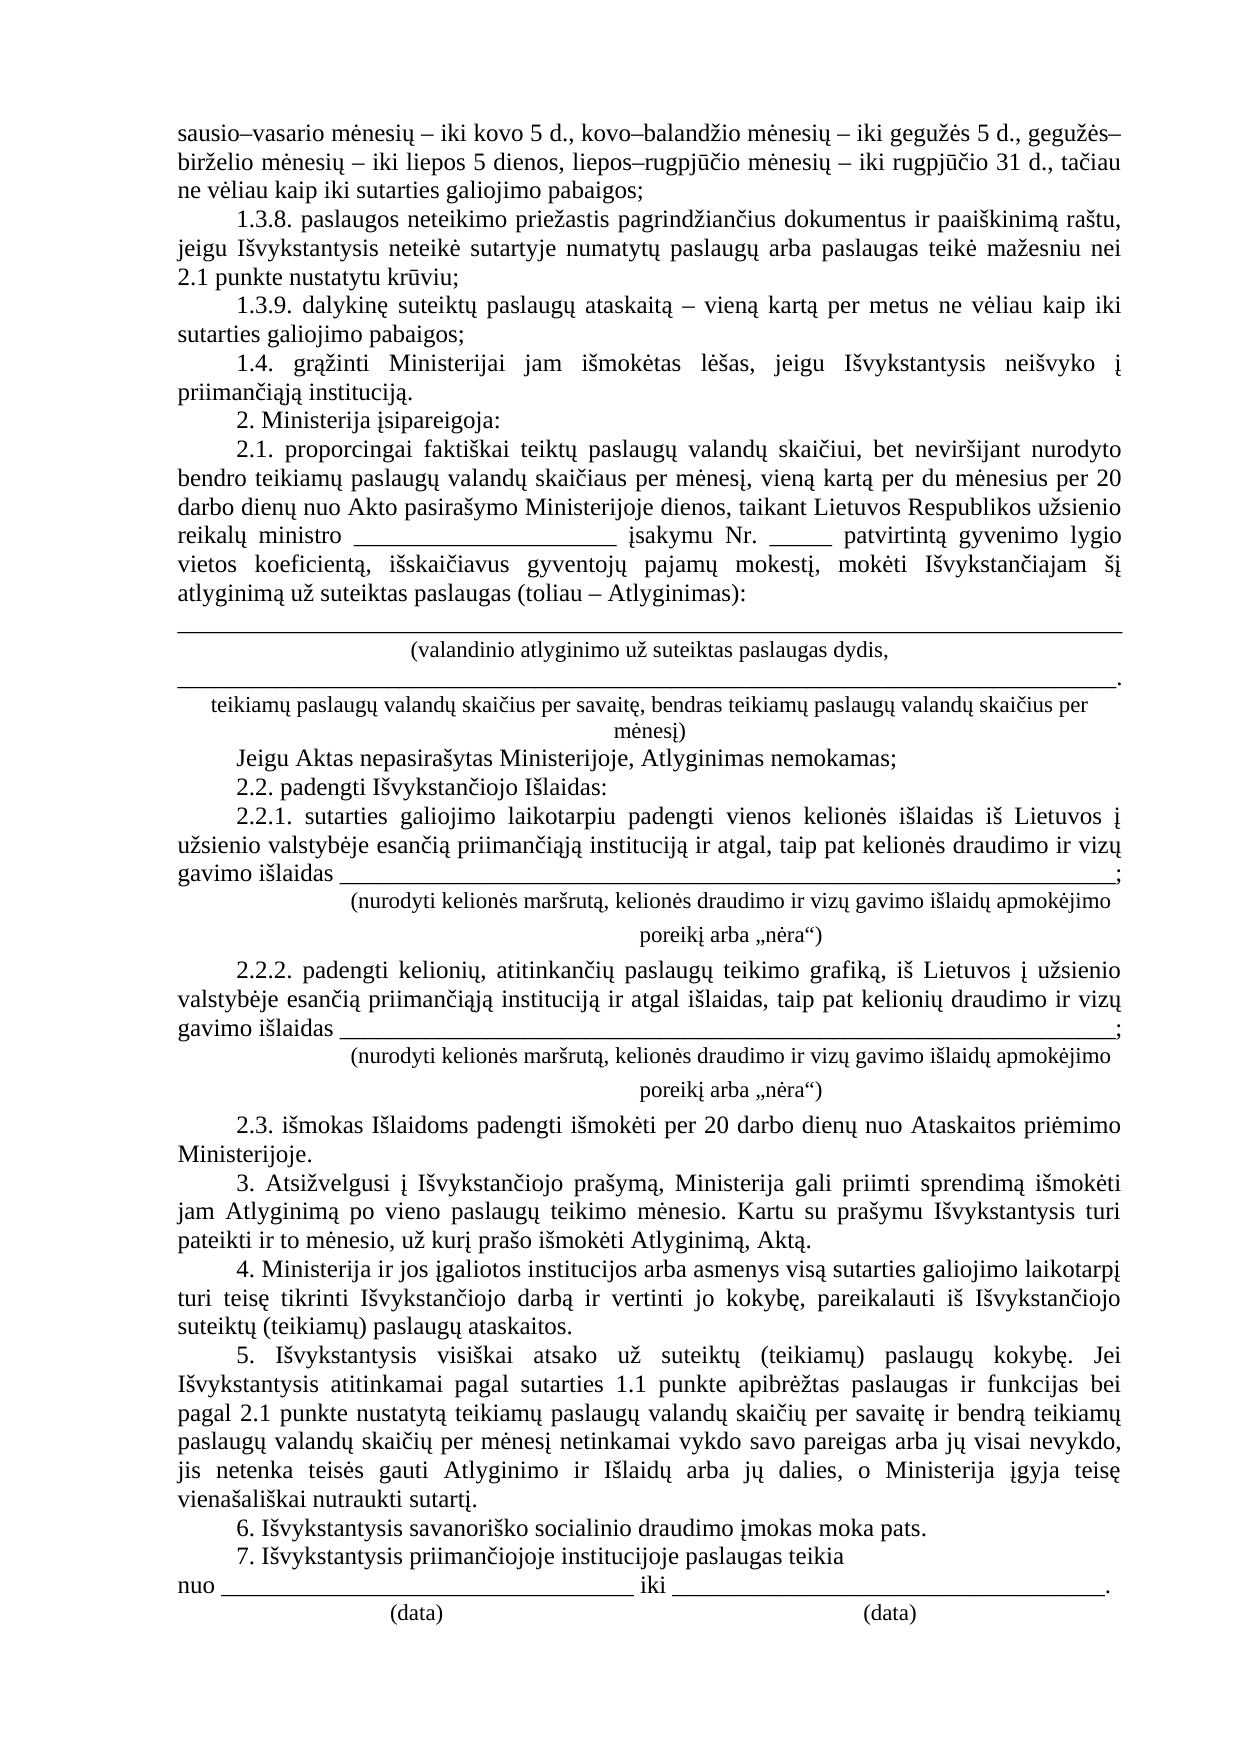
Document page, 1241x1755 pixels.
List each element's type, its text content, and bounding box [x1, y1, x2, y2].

text nuo _________________________________ iki . [177, 1570, 1122, 1599]
text 3. Atsižvelgusi į Išvykstančiojo prašymą, Ministerija gali priimti sprendimą išmokėti jam Atlyginimą po vieno paslaugų teikimo mėnesio. Kartu su prašymu Išvykstantysis turi pateikti ir to mėnesio, už kurį prašo išmokėti Atlyginimą, Aktą. [177, 1168, 1122, 1254]
text (data) (data) [390, 1599, 1122, 1625]
text 2.2.2. padengti kelionių, atitinkančių paslaugų teikimo grafiką, iš Lietuvos į užsienio valstybėje esančią priimančiąją instituciją ir atgal išlaidas, taip pat kelionių draudimo ir vizų gavimo išlaidas ; [177, 956, 1122, 1042]
text 1.3.9. dalykinę suteiktų paslaugų ataskaitą – vieną kartą per metus ne vėliau kaip iki sutarties galiojimo pabaigos; [177, 291, 1122, 348]
text (nurodyti kelionės maršrutą, kelionės draudimo ir vizų gavimo išlaidų apmokėjimo poreikį arba „nėra“) [340, 1042, 1122, 1110]
text 2.2. padengti Išvykstančiojo Išlaidas: [177, 772, 1122, 801]
text 1.4. grąžinti Ministerijai jam išmokėtas lėšas, jeigu Išvykstantysis neišvyko į priimančiąją instituciją. [177, 348, 1122, 406]
text 2.2.1. sutarties galiojimo laikotarpiu padengti vienos kelionės išlaidas iš Lietuvos į užsienio valstybėje esančią priimančiąją instituciją ir atgal, taip pat kelionės draudimo ir vizų gavimo išlaidas ; [177, 801, 1122, 887]
text 4. Ministerija ir jos įgaliotos institucijos arba asmenys visą sutarties galiojimo laikotarpį turi teisę tikrinti Išvykstančiojo darbą ir vertinti jo kokybę, pareikalauti iš Išvykstančiojo suteiktų (teikiamų) paslaugų ataskaitos. [177, 1254, 1122, 1340]
text (nurodyti kelionės maršrutą, kelionės draudimo ir vizų gavimo išlaidų apmokėjimo poreikį arba „nėra“) [340, 887, 1122, 956]
text Jeigu Aktas nepasirašytas Ministerijoje, Atlyginimas nemokamas; [177, 743, 1122, 772]
text (valandinio atlyginimo už suteiktas paslaugas dydis, [177, 636, 1122, 662]
text 7. Išvykstantysis priimančiojoje institucijoje paslaugas teikia [177, 1541, 1122, 1570]
text _ [177, 607, 1122, 632]
text 1.3.8. paslaugos neteikimo priežastis pagrindžiančius dokumentus ir paaiškinimą raštu, jeigu Išvykstantysis neteikė sutartyje numatytų paslaugų arba paslaugas teikė mažesniu nei 2.1 punkte nustatytu krūviu; [177, 204, 1122, 291]
text 6. Išvykstantysis savanoriško socialinio draudimo įmokas moka pats. [177, 1513, 1122, 1541]
text 2.3. išmokas Išlaidoms padengti išmokėti per 20 darbo dienų nuo Ataskaitos priėmimo Ministerijoje. [177, 1110, 1122, 1168]
text 5. Išvykstantysis visiškai atsako už suteiktų (teikiamų) paslaugų kokybę. Jei Išvykstantysis atitinkamai pagal sutarties 1.1 punkte apibrėžtas paslaugas ir funkcijas bei pagal 2.1 punkte nustatytą teikiamų paslaugų valandų skaičių per savaitę ir bendrą teikiamų paslaugų valandų skaičių per mėnesį netinkamai vykdo savo pareigas arba jų visai nevykdo, jis netenka teisės gauti Atlyginimo ir Išlaidų arba jų dalies, o Ministerija įgyja teisę vienašališkai nutraukti sutartį. [177, 1340, 1122, 1513]
text _ . [177, 662, 1122, 691]
text 2.1. proporcingai faktiškai teiktų paslaugų valandų skaičiui, bet neviršijant nurodyto bendro teikiamų paslaugų valandų skaičiaus per mėnesį, vieną kartą per du mėnesius per 20 darbo dienų nuo Akto pasirašymo Ministerijoje dienos, taikant Lietuvos Respublikos užsienio reikalų ministro _____________________ įsakymu Nr. _____ patvirtintą gyvenimo lygio vietos koeficientą, išskaičiavus gyventojų pajamų mokestį, mokėti Išvykstančiajam šį atlyginimą už suteiktas paslaugas (toliau – Atlyginimas): [177, 434, 1122, 607]
text sausio–vasario mėnesių – iki kovo 5 d., kovo–balandžio mėnesių – iki gegužės 5 d., gegužės–birželio mėnesių – iki liepos 5 dienos, liepos–rugpjūčio mėnesių – iki rugpjūčio 31 d., tačiau ne vėliau kaip iki sutarties galiojimo pabaigos; [177, 118, 1122, 204]
text teikiamų paslaugų valandų skaičius per savaitę, bendras teikiamų paslaugų valandų skaičius per mėnesį) [177, 691, 1122, 743]
text 2. Ministerija įsipareigoja: [177, 406, 1122, 434]
